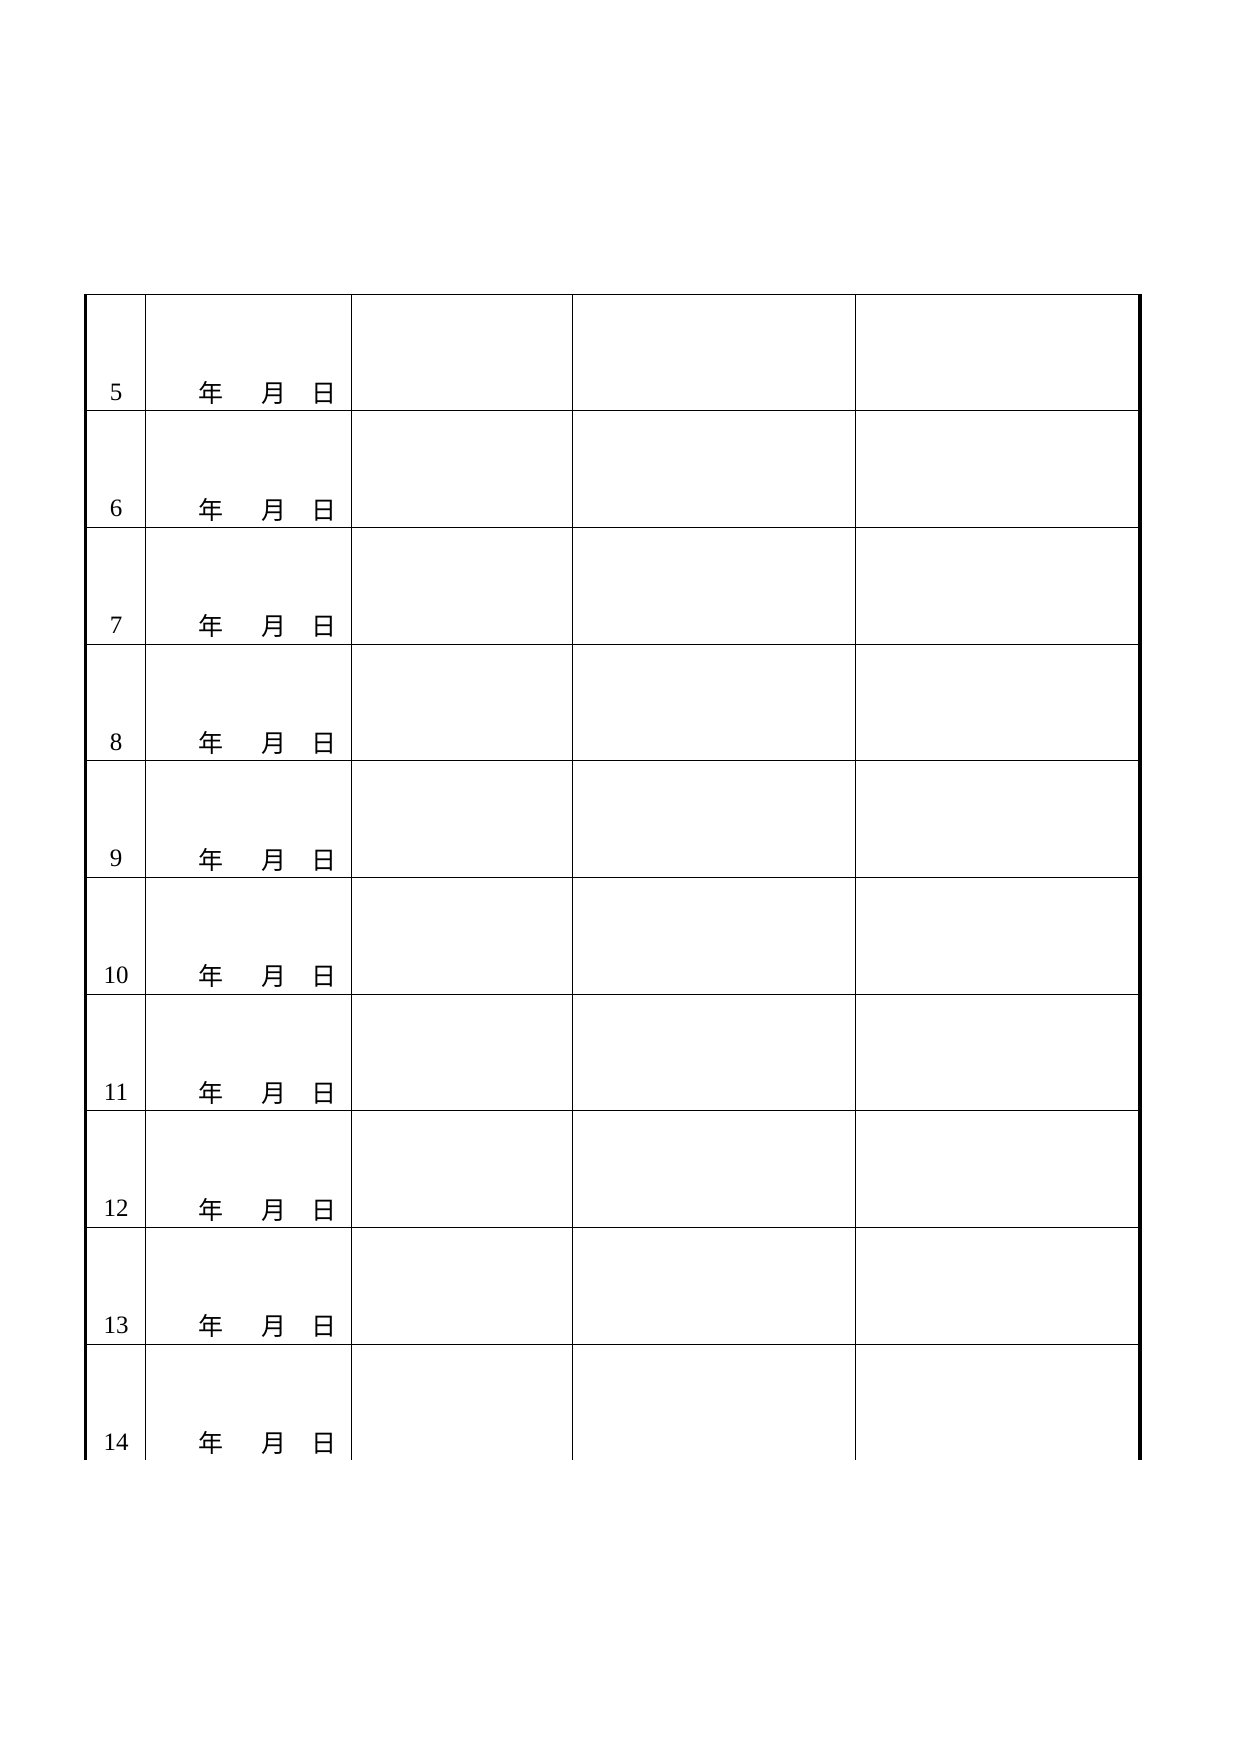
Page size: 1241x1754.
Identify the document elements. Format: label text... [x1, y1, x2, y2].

table_cell [352, 878, 572, 994]
table_cell 7 [87, 528, 145, 644]
table_cell 年 月 日 [146, 995, 351, 1110]
table_cell [573, 1345, 855, 1460]
table_cell [856, 1228, 1138, 1344]
table_cell [352, 295, 572, 410]
table_cell [573, 411, 855, 527]
table_cell 9 [87, 761, 145, 877]
table_cell [856, 761, 1138, 877]
table_cell [352, 995, 572, 1110]
table_cell 年 月 日 [146, 878, 351, 994]
table_cell 11 [87, 995, 145, 1110]
table_cell [352, 1228, 572, 1344]
table_cell [856, 645, 1138, 760]
table_cell [856, 1111, 1138, 1227]
table_cell [573, 995, 855, 1110]
table_cell [573, 528, 855, 644]
table_cell [573, 645, 855, 760]
table_cell [573, 1228, 855, 1344]
table_cell 13 [87, 1228, 145, 1344]
table_cell 14 [87, 1345, 145, 1460]
table_cell 年 月 日 [146, 528, 351, 644]
table_cell [856, 528, 1138, 644]
table_cell [573, 878, 855, 994]
table_cell 年 月 日 [146, 295, 351, 410]
table_cell 10 [87, 878, 145, 994]
table_cell 年 月 日 [146, 411, 351, 527]
table_cell [352, 411, 572, 527]
table_cell [573, 1111, 855, 1227]
table_cell [352, 1111, 572, 1227]
table_cell [573, 295, 855, 410]
table_cell [856, 295, 1138, 410]
table_cell 5 [87, 295, 145, 410]
table_cell 年 月 日 [146, 1111, 351, 1227]
table_cell [856, 995, 1138, 1110]
table_cell [573, 761, 855, 877]
table_cell 年 月 日 [146, 1345, 351, 1460]
table_cell [352, 761, 572, 877]
table_cell [856, 1345, 1138, 1460]
table_cell [352, 1345, 572, 1460]
table_cell [352, 645, 572, 760]
table_cell 6 [87, 411, 145, 527]
table_cell [352, 528, 572, 644]
table_cell [856, 411, 1138, 527]
table_cell 8 [87, 645, 145, 760]
table_cell 年 月 日 [146, 761, 351, 877]
table_cell [856, 878, 1138, 994]
table_cell 年 月 日 [146, 1228, 351, 1344]
table_cell 年 月 日 [146, 645, 351, 760]
table_cell 12 [87, 1111, 145, 1227]
